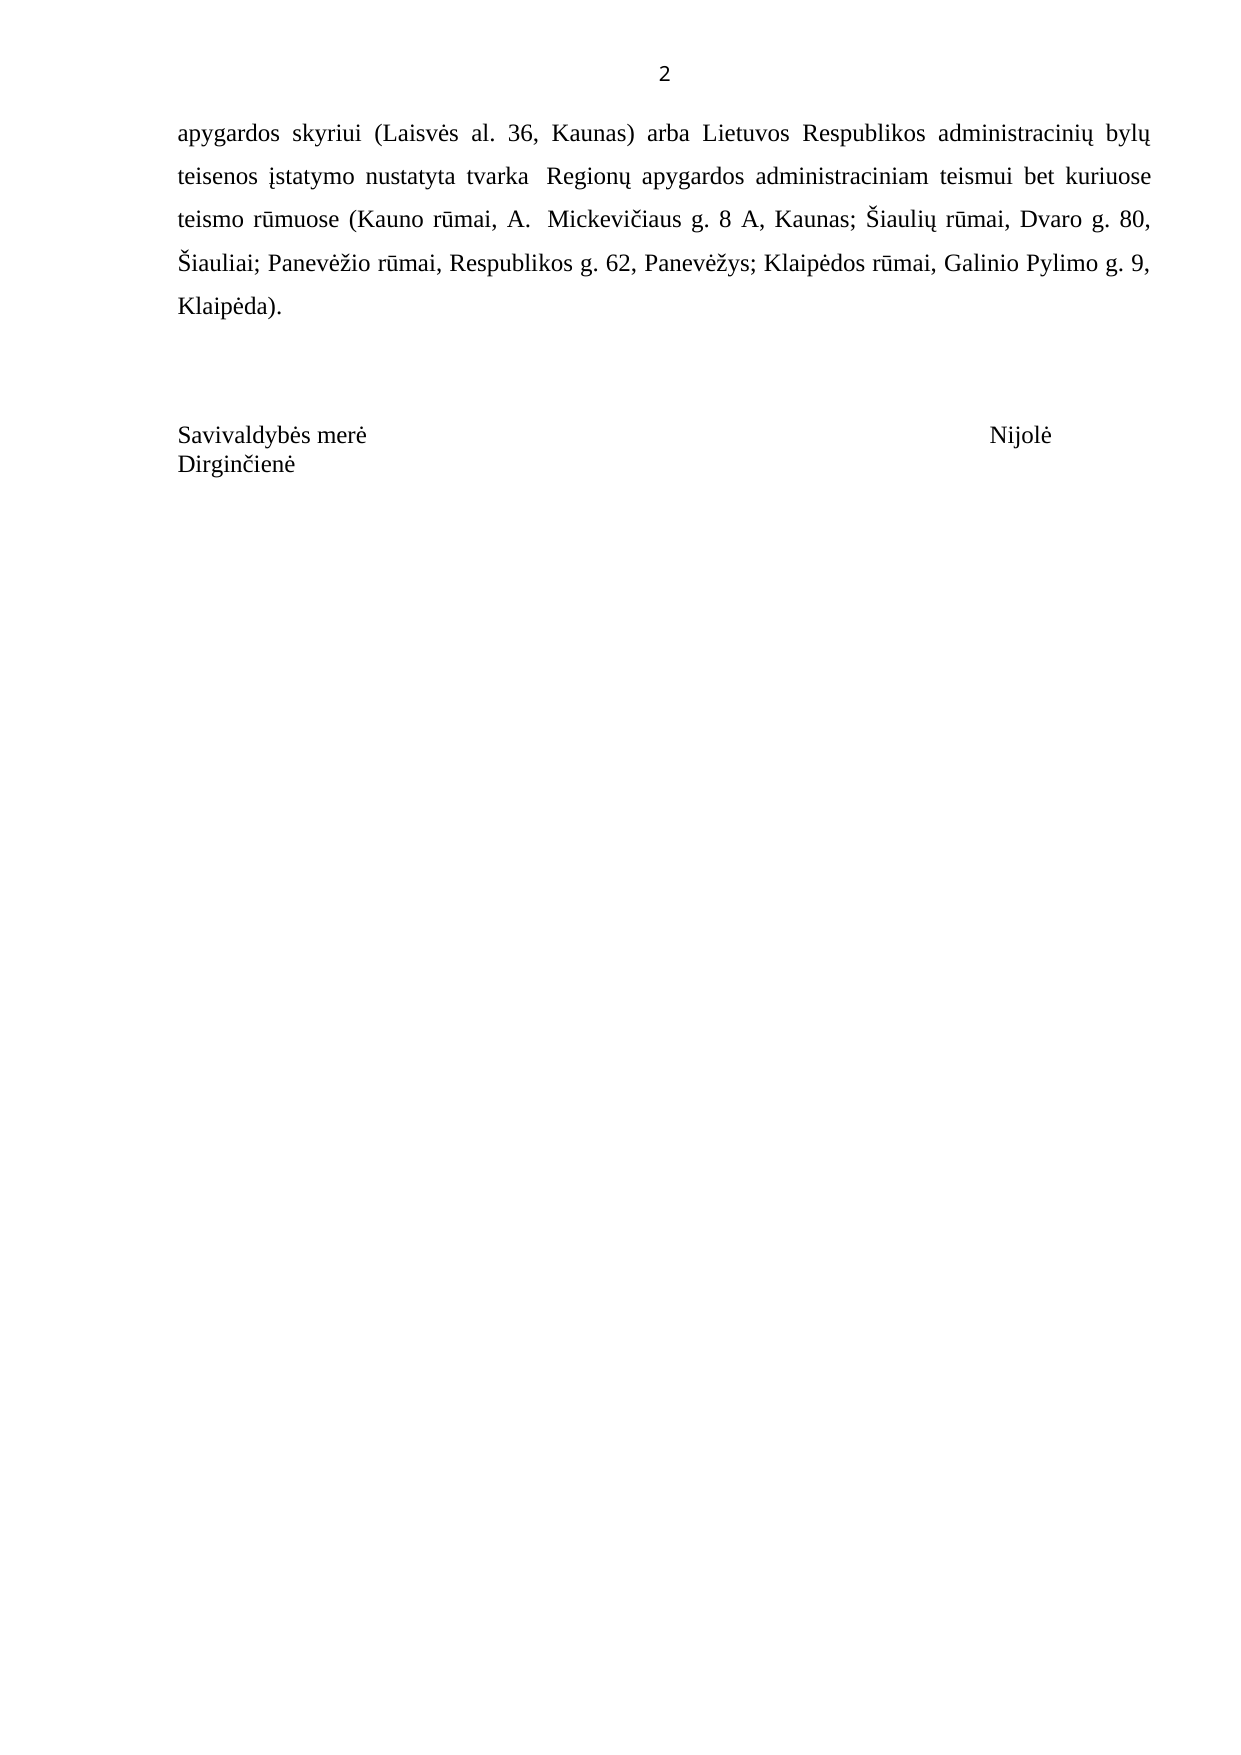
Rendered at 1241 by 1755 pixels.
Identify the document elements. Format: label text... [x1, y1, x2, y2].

text apygardos skyriui (Laisvės al. 36, Kaunas) arba Lietuvos Respublikos administracinių bylų teisenos įstatymo nustatyta tvarka Regionų apygardos administraciniam teismui bet kuriuose teismo rūmuose (Kauno rūmai, A. Mickevičiaus g. 8 A, Kaunas; Šiaulių rūmai, Dvaro g. 80, Šiauliai; Panevėžio rūmai, Respublikos g. 62, Panevėžys; Klaipėdos rūmai, Galinio Pylimo g. 9, Klaipėda). [177, 118, 1152, 319]
text Savivaldybės merė Nijolė Dirginčienė [177, 420, 1152, 478]
